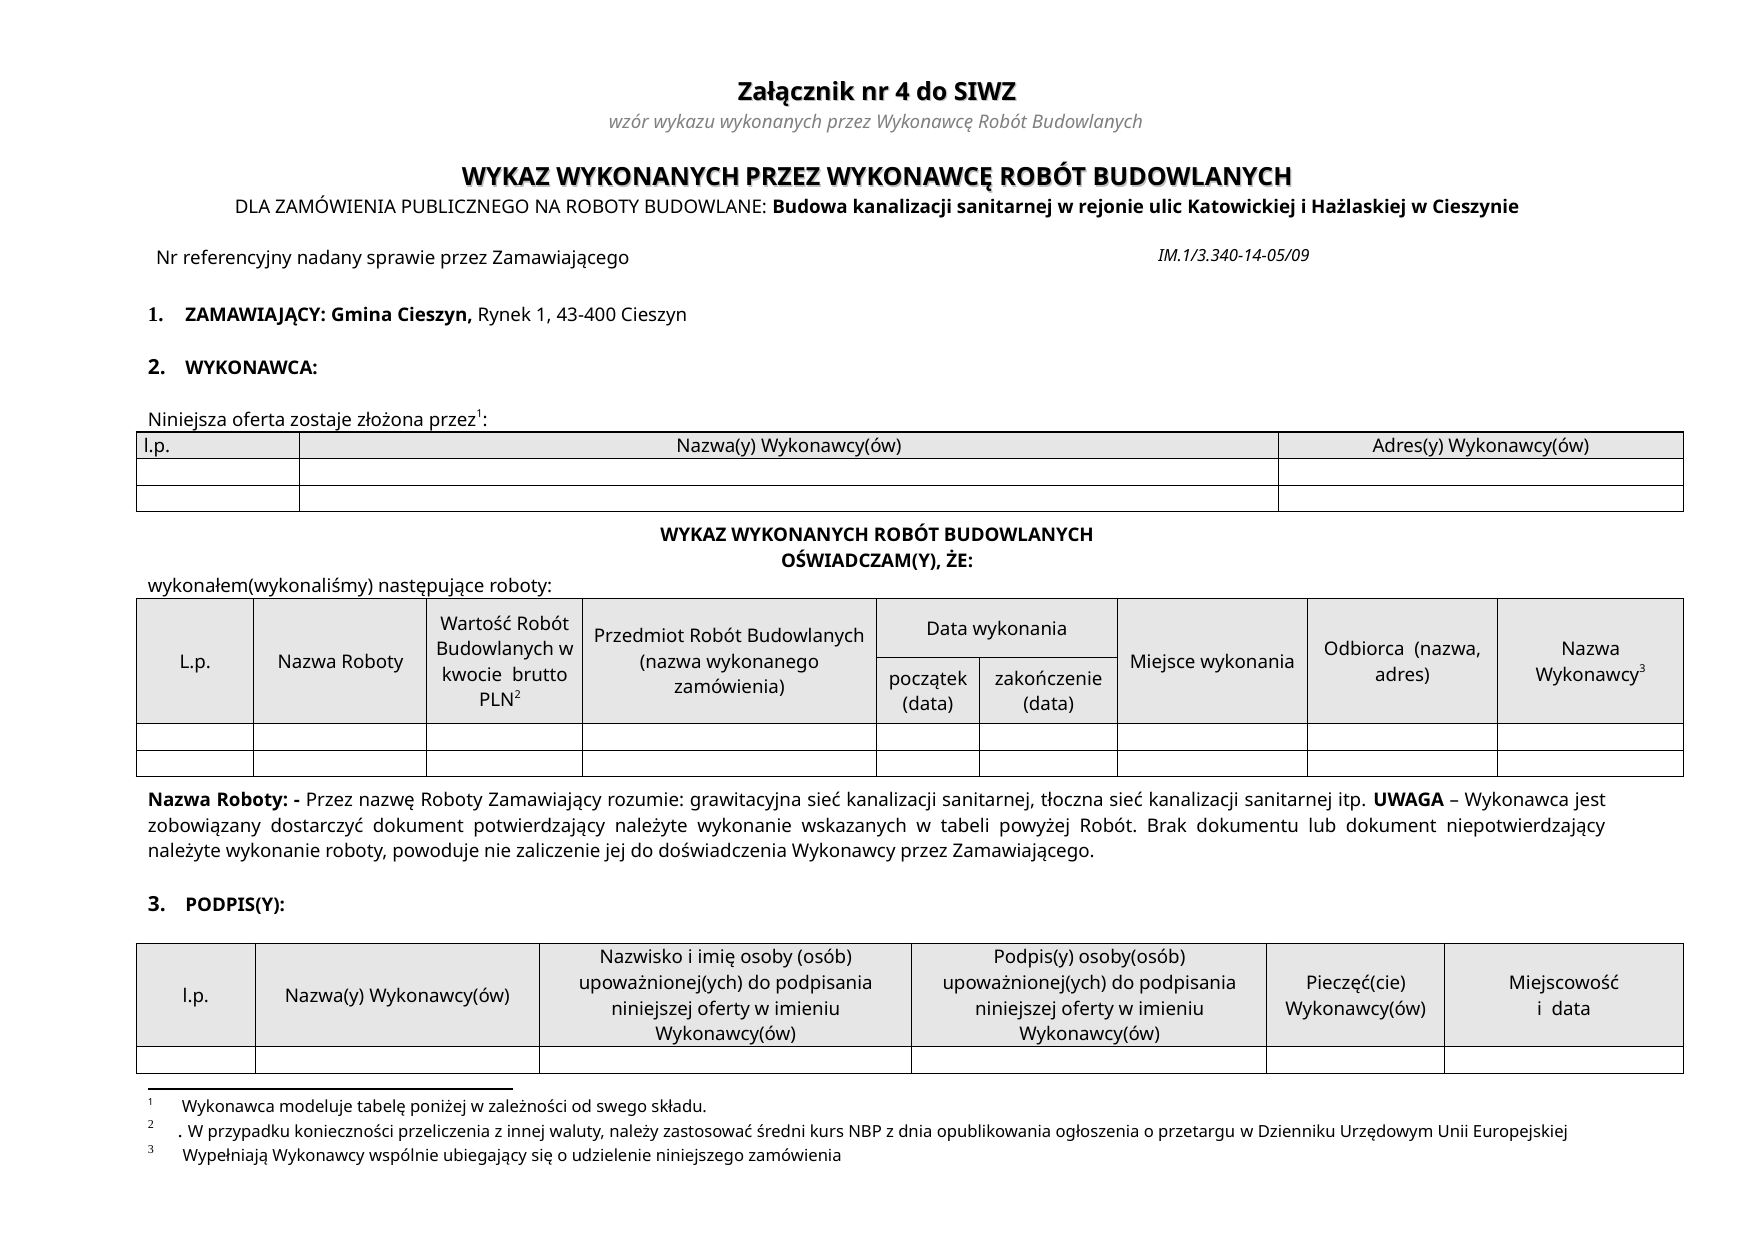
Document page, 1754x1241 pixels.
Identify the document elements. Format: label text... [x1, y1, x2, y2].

text Niniejsza oferta zostaje złożona przez: [148, 406, 1606, 431]
subtitle Załącznik nr 4 do SIWZ [148, 74, 1606, 108]
table_cell [427, 724, 582, 749]
table_cell [1267, 1047, 1444, 1072]
table_header Podpis(y) osoby(osób) upoważnionej(ych) do podpisania niniejszej oferty w imieniu Wykonawcy(ów) [912, 944, 1266, 1046]
table_cell [980, 724, 1117, 749]
table_cell [1279, 459, 1683, 484]
table_cell [137, 1047, 255, 1072]
text WYKAZ WYKONANYCH ROBÓT BUDOWLANYCH [148, 522, 1606, 547]
subtitle DLA ZAMÓWIENIA PUBLICZNEGO NA ROBOTY BUDOWLANE: Budowa kanalizacji sanitarnej w rejonie ulic Katowickiej i Hażlaskiej w Cieszynie [148, 193, 1606, 218]
text Nazwa Roboty: - Przez nazwę Roboty Zamawiający rozumie: grawitacyjna sieć kanalizacji sanitarnej, tłoczna sieć kanalizacji sanitarnej itp. UWAGA – Wykonawca jest zobowiązany dostarczyć dokument potwierdzający należyte wykonanie wskazanych w tabeli powyżej Robót. Brak dokumentu lub dokument niepotwierdzający należyte wykonanie roboty, powoduje nie zaliczenie jej do doświadczenia Wykonawcy przez Zamawiającego. [148, 787, 1606, 863]
table_cell [427, 751, 582, 776]
table_header l.p. [137, 944, 255, 1046]
table_header Nazwa(y) Wykonawcy(ów) [300, 433, 1278, 458]
table_cell [256, 1047, 539, 1072]
table_cell początek (data) [877, 658, 979, 723]
table_cell [540, 1047, 911, 1072]
table_cell [583, 751, 876, 776]
table_cell [1308, 751, 1497, 776]
table_cell [1279, 486, 1683, 511]
text wzór wykazu wykonanych przez Wykonawcę Robót Budowlanych [148, 108, 1606, 133]
table_cell [877, 724, 979, 749]
table_header Miejsce wykonania [1118, 599, 1307, 723]
table_header Nazwa Roboty [254, 599, 426, 723]
table_header Wartość Robót Budowlanych w kwocie brutto PLN [427, 599, 582, 723]
table_header l.p. [137, 433, 299, 458]
text OŚWIADCZAM(Y), ŻE: [148, 547, 1606, 573]
list ZAMAWIAJĄCY: Gmina Cieszyn, Rynek 1, 43-400 Cieszyn [148, 301, 1606, 326]
table_cell [300, 459, 1278, 484]
table_header Nazwa(y) Wykonawcy(ów) [256, 944, 539, 1046]
table_cell [1118, 751, 1307, 776]
text Wykonawca modeluje tabelę poniżej w zależności od swego składu. [148, 1095, 1606, 1117]
table_cell [137, 724, 253, 749]
table_header Odbiorca (nazwa, adres) [1308, 599, 1497, 723]
table_cell [980, 751, 1117, 776]
table_header L.p. [137, 599, 253, 723]
table_cell [137, 459, 299, 484]
table_cell zakończenie (data) [980, 658, 1117, 723]
table_header IM.1/3.340-14-05/09 [873, 244, 1603, 269]
table_header Nazwa Wykonawcy [1498, 599, 1683, 723]
table_cell [1118, 724, 1307, 749]
text WYKAZ WYKONANYCH PRZEZ WYKONAWCĘ ROBÓT BUDOWLANYCH [148, 159, 1606, 193]
list PODPIS(Y): [148, 889, 1606, 917]
table_header Miejscowość i data [1445, 944, 1683, 1046]
table_header Pieczęć(cie) Wykonawcy(ów) [1267, 944, 1444, 1046]
list WYKONAWCA: [148, 352, 1606, 380]
table_cell [877, 751, 979, 776]
table_cell [254, 724, 426, 749]
table_cell [1445, 1047, 1683, 1072]
table_header Adres(y) Wykonawcy(ów) [1279, 433, 1683, 458]
table_header Przedmiot Robót Budowlanych (nazwa wykonanego zamówienia) [583, 599, 876, 723]
table_header Data wykonania [877, 599, 1117, 657]
table_cell [583, 724, 876, 749]
table_cell [300, 486, 1278, 511]
table_cell [1498, 724, 1683, 749]
text wykonałem(wykonaliśmy) następujące roboty: [148, 573, 1606, 598]
table_cell [137, 751, 253, 776]
table_cell [1498, 751, 1683, 776]
table_cell [1308, 724, 1497, 749]
table_cell [254, 751, 426, 776]
table_header Nr referencyjny nadany sprawie przez Zamawiającego [149, 244, 873, 269]
table_cell [912, 1047, 1266, 1072]
table_header Nazwisko i imię osoby (osób) upoważnionej(ych) do podpisania niniejszej oferty w imieniu Wykonawcy(ów) [540, 944, 911, 1046]
table_cell [137, 486, 299, 511]
